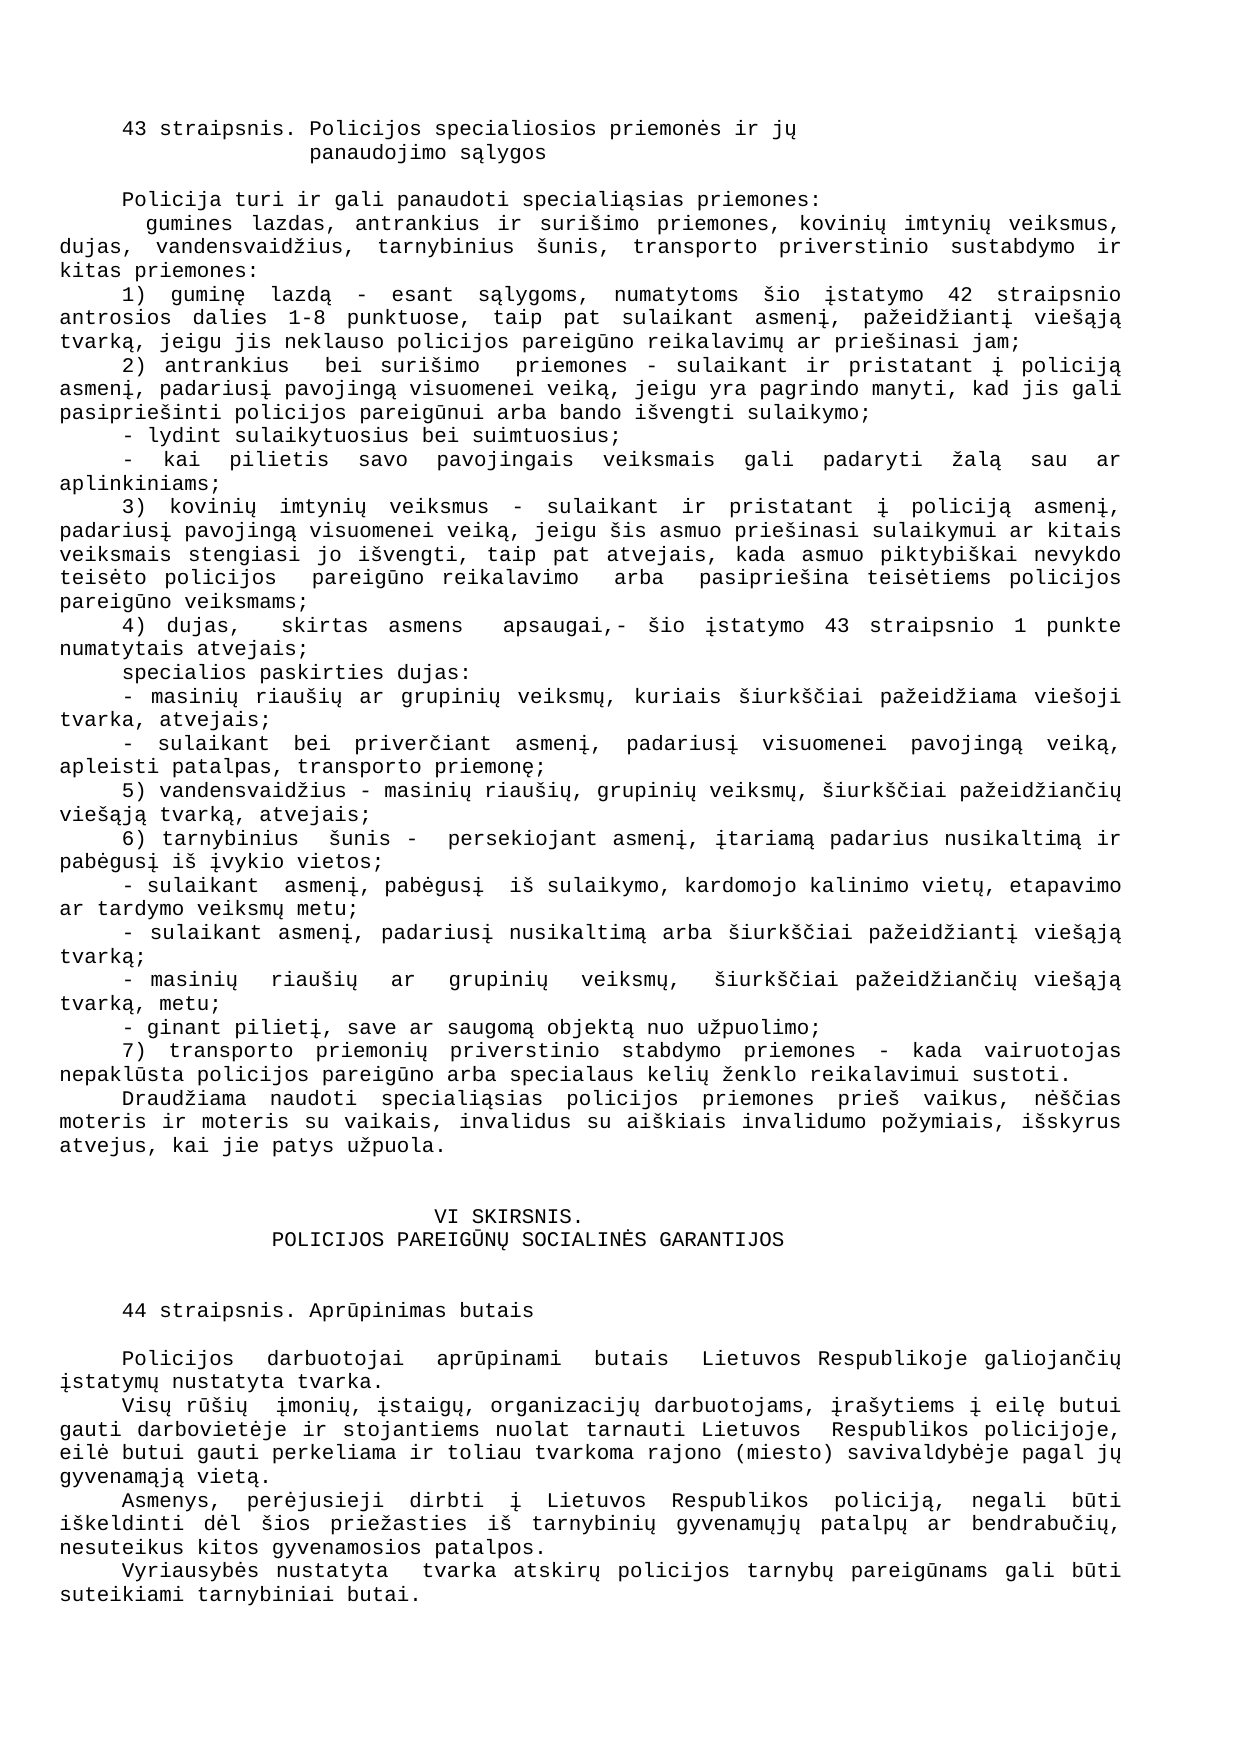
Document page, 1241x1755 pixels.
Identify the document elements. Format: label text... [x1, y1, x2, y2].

text - sulaikant asmenį, padariusį nusikaltimą arba šiurkščiai pažeidžiantį viešąją tvarką; [59, 922, 1122, 969]
text Policija turi ir gali panaudoti specialiąsias priemones: [59, 189, 1122, 213]
text 43 straipsnis. Policijos specialiosios priemonės ir jų [59, 118, 1122, 142]
text Asmenys, perėjusieji dirbti į Lietuvos Respublikos policiją, negali būti iškeldinti dėl šios priežasties iš tarnybinių gyvenamųjų patalpų ar bendrabučių, nesuteikus kitos gyvenamosios patalpos. [59, 1489, 1122, 1561]
text 1) guminę lazdą - esant sąlygoms, numatytoms šio įstatymo 42 straipsnio antrosios dalies 1-8 punktuose, taip pat sulaikant asmenį, pažeidžiantį viešąją tvarką, jeigu jis neklauso policijos pareigūno reikalavimų ar priešinasi jam; [59, 284, 1122, 354]
text - kai pilietis savo pavojingais veiksmais gali padaryti žalą sau ar aplinkiniams; [59, 449, 1122, 496]
text 7) transporto priemonių priverstinio stabdymo priemones - kada vairuotojas nepaklūsta policijos pareigūno arba specialaus kelių ženklo reikalavimui sustoti. [59, 1040, 1122, 1088]
text 5) vandensvaidžius - masinių riaušių, grupinių veiksmų, šiurkščiai pažeidžiančių viešąją tvarką, atvejais; [59, 780, 1122, 827]
text Visų rūšių įmonių, įstaigų, organizacijų darbuotojams, įrašytiems į eilę butui gauti darbovietėje ir stojantiems nuolat tarnauti Lietuvos Respublikos policijoje, eilė butui gauti perkeliama ir toliau tvarkoma rajono (miesto) savivaldybėje pagal jų gyvenamąją vietą. [59, 1395, 1122, 1489]
text - lydint sulaikytuosius bei suimtuosius; [59, 426, 1122, 449]
text - masinių riaušių ar grupinių veiksmų, kuriais šiurkščiai pažeidžiama viešoji tvarka, atvejais; [59, 686, 1122, 733]
text Draudžiama naudoti specialiąsias policijos priemones prieš vaikus, nėščias moteris ir moteris su vaikais, invalidus su aiškiais invalidumo požymiais, išskyrus atvejus, kai jie patys užpuola. [59, 1088, 1122, 1158]
text Policijos darbuotojai aprūpinami butais Lietuvos Respublikoje galiojančių įstatymų nustatyta tvarka. [59, 1348, 1122, 1395]
text gumines lazdas, antrankius ir surišimo priemones, kovinių imtynių veiksmus, dujas, vandensvaidžius, tarnybinius šunis, transporto priverstinio sustabdymo ir kitas priemones: [59, 213, 1122, 284]
text VI SKIRSNIS. [59, 1206, 1122, 1229]
text 4) dujas, skirtas asmens apsaugai,- šio įstatymo 43 straipsnio 1 punkte numatytais atvejais; [59, 615, 1122, 662]
text - masinių riaušių ar grupinių veiksmų, šiurkščiai pažeidžiančių viešąją tvarką, metu; [59, 969, 1122, 1017]
text 3) kovinių imtynių veiksmus - sulaikant ir pristatant į policiją asmenį, padariusį pavojingą visuomenei veiką, jeigu šis asmuo priešinasi sulaikymui ar kitais veiksmais stengiasi jo išvengti, taip pat atvejais, kada asmuo piktybiškai nevykdo teisėto policijos pareigūno reikalavimo arba pasipriešina teisėtiems policijos pareigūno veiksmams; [59, 496, 1122, 615]
text Vyriausybės nustatyta tvarka atskirų policijos tarnybų pareigūnams gali būti suteikiami tarnybiniai butai. [59, 1561, 1122, 1608]
text - sulaikant asmenį, pabėgusį iš sulaikymo, kardomojo kalinimo vietų, etapavimo ar tardymo veiksmų metu; [59, 875, 1122, 922]
text specialios paskirties dujas: [59, 662, 1122, 686]
text 6) tarnybinius šunis - persekiojant asmenį, įtariamą padarius nusikaltimą ir pabėgusį iš įvykio vietos; [59, 827, 1122, 875]
text - ginant pilietį, save ar saugomą objektą nuo užpuolimo; [59, 1017, 1122, 1040]
text panaudojimo sąlygos [59, 142, 1122, 165]
text 44 straipsnis. Aprūpinimas butais [59, 1300, 1122, 1324]
text 2) antrankius bei surišimo priemones - sulaikant ir pristatant į policiją asmenį, padariusį pavojingą visuomenei veiką, jeigu yra pagrindo manyti, kad jis gali pasipriešinti policijos pareigūnui arba bando išvengti sulaikymo; [59, 354, 1122, 426]
text POLICIJOS PAREIGŪNŲ SOCIALINĖS GARANTIJOS [59, 1229, 1122, 1253]
text - sulaikant bei priverčiant asmenį, padariusį visuomenei pavojingą veiką, apleisti patalpas, transporto priemonę; [59, 733, 1122, 780]
